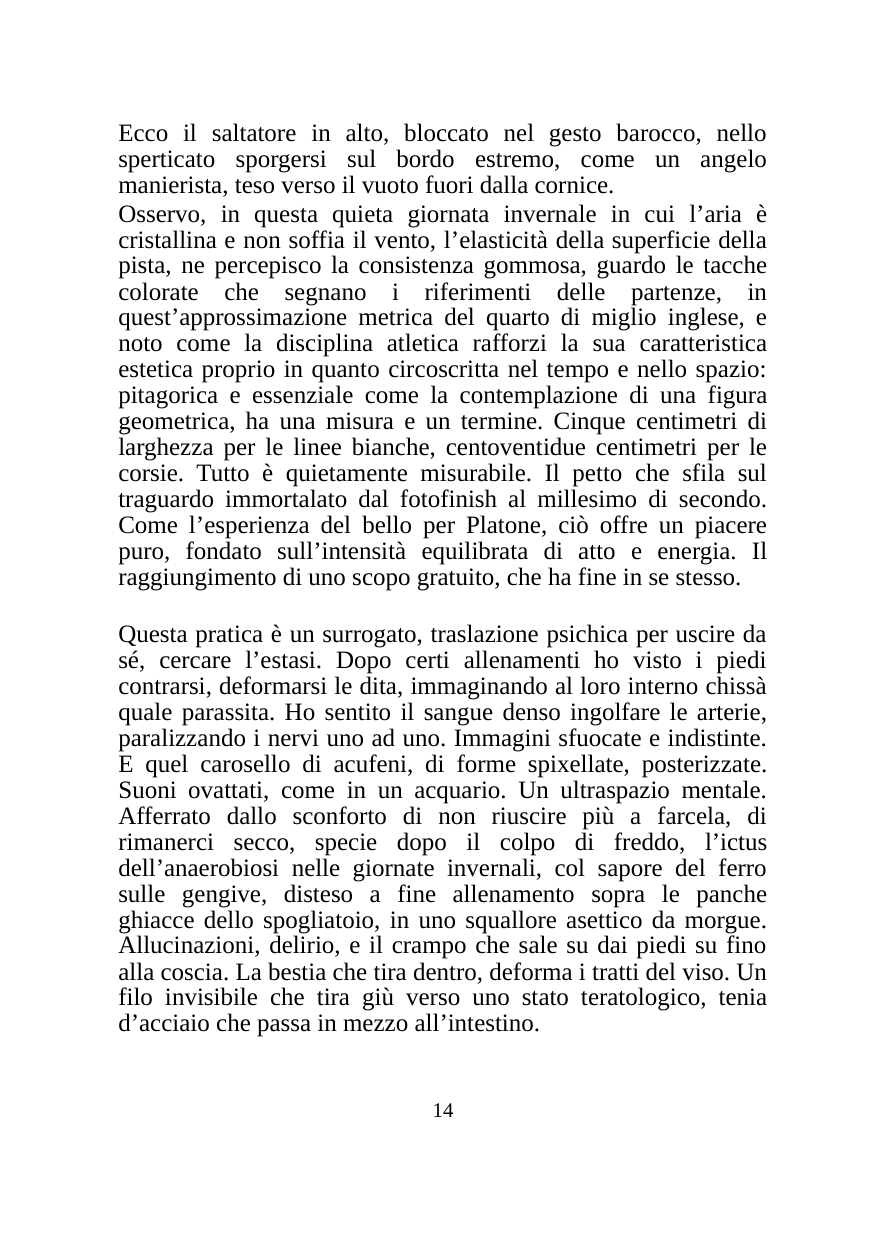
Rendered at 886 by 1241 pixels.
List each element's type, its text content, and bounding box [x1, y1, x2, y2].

text Osservo, in questa quieta giornata invernale in cui l’aria è cristallina e non soffia il vento, l’elasticità della superficie della pista, ne percepisco la consistenza gommosa, guardo le tacche colorate che segnano i riferimenti delle partenze, in quest’approssimazione metrica del quarto di miglio inglese, e noto come la disciplina atletica rafforzi la sua caratteristica estetica proprio in quanto circoscritta nel tempo e nello spazio: pitagorica e essenziale come la contemplazione di una figura geometrica, ha una misura e un termine. Cinque centimetri di larghezza per le linee bianche, centoventidue centimetri per le corsie. Tutto è quietamente misurabile. Il petto che sfila sul traguardo immortalato dal fotofinish al millesimo di secondo. Come l’esperienza del bello per Platone, ciò offre un piacere puro, fondato sull’intensità equilibrata di atto e energia. Il raggiungimento di uno scopo gratuito, che ha fine in se stesso. [118, 199, 768, 591]
text Questa pratica è un surrogato, traslazione psichica per uscire da sé, cercare l’estasi. Dopo certi allenamenti ho visto i piedi contrarsi, deformarsi le dita, immaginando al loro interno chissà quale parassita. Ho sentito il sangue denso ingolfare le arterie, paralizzando i nervi uno ad uno. Immagini sfuocate e indistinte. E quel carosello di acufeni, di forme spixellate, posterizzate. Suoni ovattati, come in un acquario. Un ultraspazio mentale. Afferrato dallo sconforto di non riuscire più a farcela, di rimanerci secco, specie dopo il colpo di freddo, l’ictus dell’anaerobiosi nelle giornate invernali, col sapore del ferro sulle gengive, disteso a fine allenamento sopra le panche ghiacce dello spogliatoio, in uno squallore asettico da morgue. Allucinazioni, delirio, e il crampo che sale su dai piedi su fino alla coscia. La bestia che tira dentro, deforma i tratti del viso. Un filo invisibile che tira giù verso uno stato teratologico, tenia d’acciaio che passa in mezzo all’intestino. [118, 619, 768, 1037]
text Ecco il saltatore in alto, bloccato nel gesto barocco, nello sperticato sporgersi sul bordo estremo, come un angelo manierista, teso verso il vuoto fuori dalla cornice. [118, 118, 768, 199]
